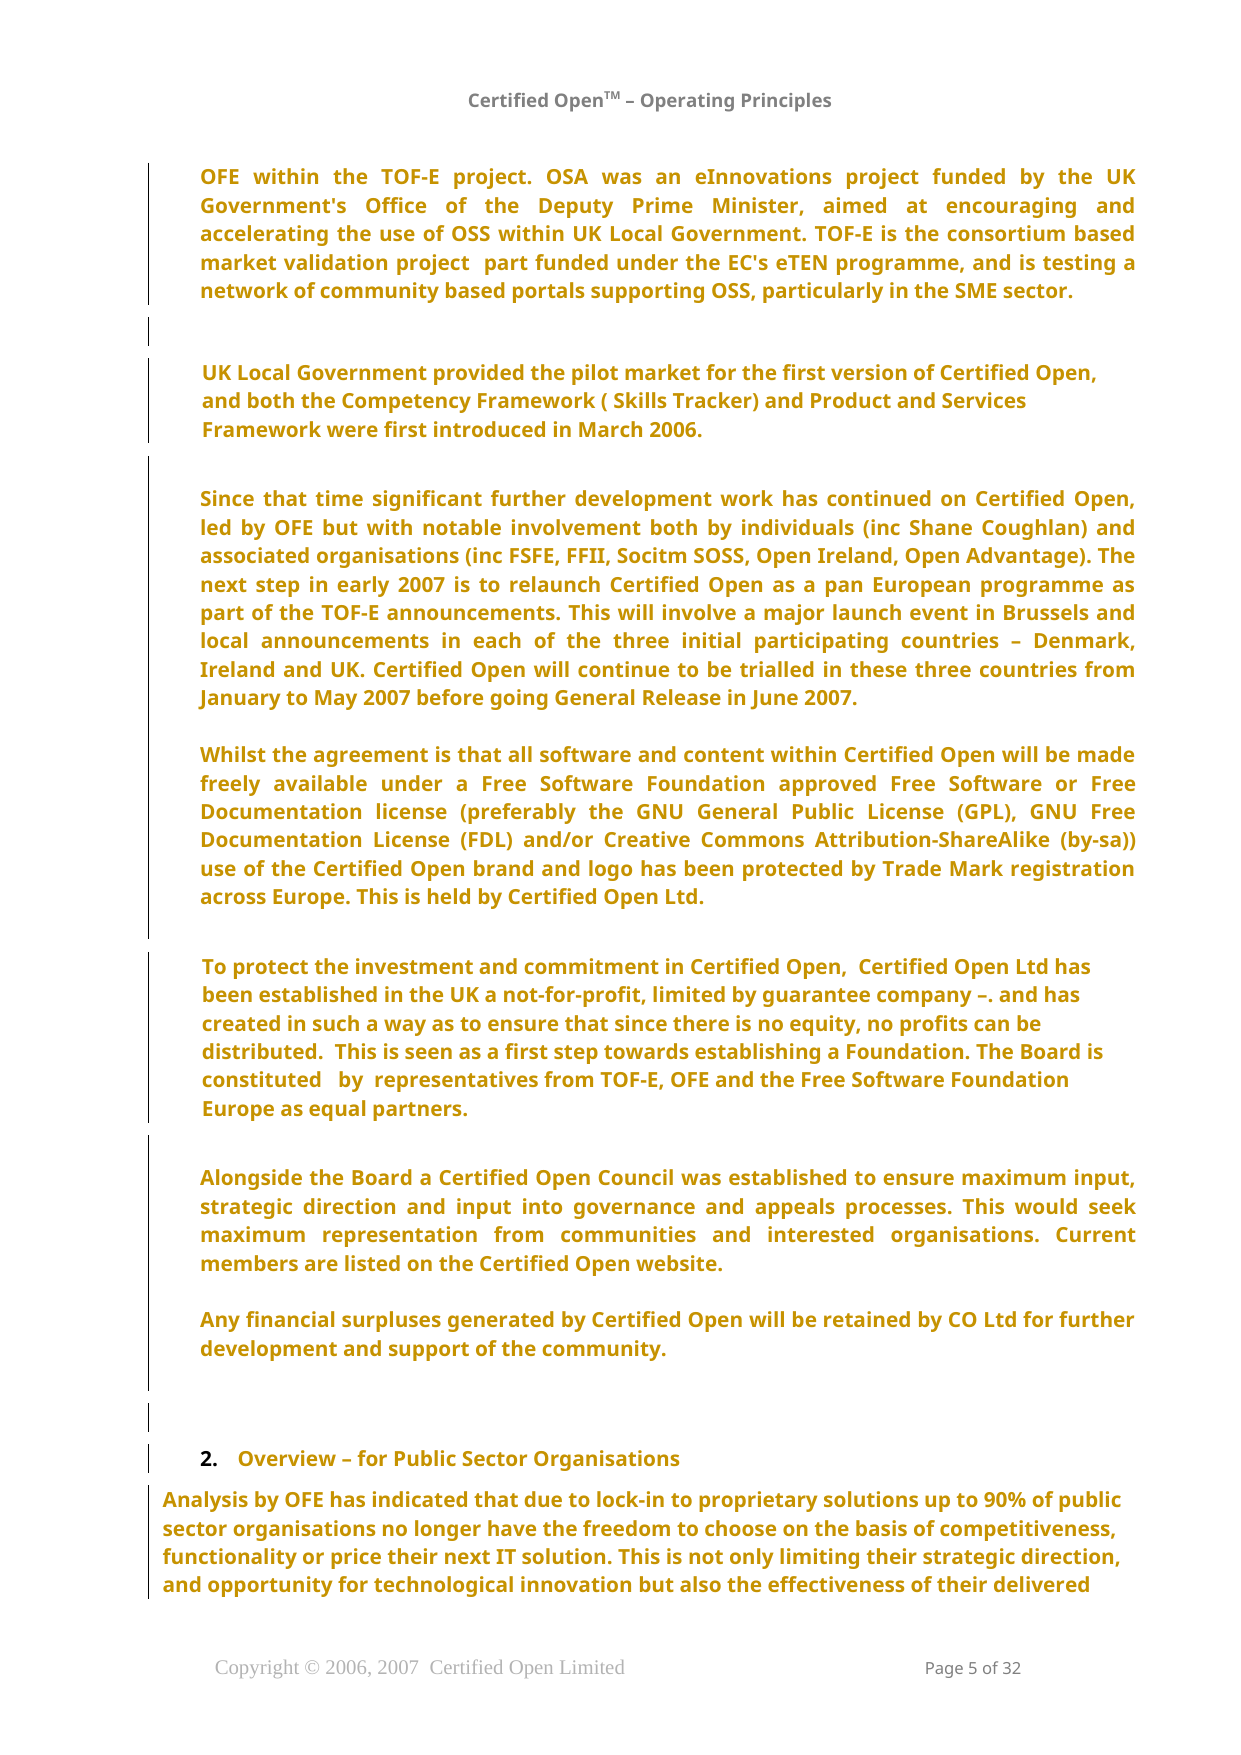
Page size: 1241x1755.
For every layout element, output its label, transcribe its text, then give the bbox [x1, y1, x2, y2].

text UK Local Government provided the pilot market for the first version of Certified Open, and both the Competency Framework ( Skills Tracker) and Product and Services Framework were first introduced in March 2006. [202, 358, 1137, 443]
text To protect the investment and commitment in Certified Open, Certified Open Ltd has been established in the UK a not-for-profit, limited by guarantee company –. and has created in such a way as to ensure that since there is no equity, no profits can be distributed. This is seen as a first step towards establishing a Foundation. The Board is constituted by representatives from TOF-E, OFE and the Free Software Foundation Europe as equal partners. [202, 952, 1137, 1122]
list Overview – for Public Sector Organisations [200, 1444, 1137, 1473]
text Whilst the agreement is that all software and content within Certified Open will be made freely available under a Free Software Foundation approved Free Software or Free Documentation license (preferably the GNU General Public License (GPL), GNU Free Documentation License (FDL) and/or Creative Commons Attribution-ShareAlike (by-sa)) use of the Certified Open brand and logo has been protected by Trade Mark registration across Europe. This is held by Certified Open Ltd. [200, 740, 1137, 911]
text Analysis by OFE has indicated that due to lock-in to proprietary solutions up to 90% of public sector organisations no longer have the freedom to choose on the basis of competitiveness, functionality or price their next IT solution. This is not only limiting their strategic direction, and opportunity for technological innovation but also the effectiveness of their delivered [162, 1485, 1137, 1599]
text OFE within the TOF-E project. OSA was an eInnovations project funded by the UK Government's Office of the Deputy Prime Minister, aimed at encouraging and accelerating the use of OSS within UK Local Government. TOF-E is the consortium based market validation project part funded under the EC's eTEN programme, and is testing a network of community based portals supporting OSS, particularly in the SME sector. [200, 162, 1137, 305]
text Alongside the Board a Certified Open Council was established to ensure maximum input, strategic direction and input into governance and appeals processes. This would seek maximum representation from communities and interested organisations. Current members are listed on the Certified Open website. [200, 1163, 1137, 1277]
text Since that time significant further development work has continued on Certified Open, led by OFE but with notable involvement both by individuals (inc Shane Coughlan) and associated organisations (inc FSFE, FFII, Socitm SOSS, Open Ireland, Open Advantage). The next step in early 2007 is to relaunch Certified Open as a pan European programme as part of the TOF-E announcements. This will involve a major launch event in Brussels and local announcements in each of the three initial participating countries – Denmark, Ireland and UK. Certified Open will continue to be trialled in these three countries from January to May 2007 before going General Release in June 2007. [200, 484, 1137, 712]
text Any financial surpluses generated by Certified Open will be retained by CO Ltd for further development and support of the community. [200, 1306, 1137, 1362]
